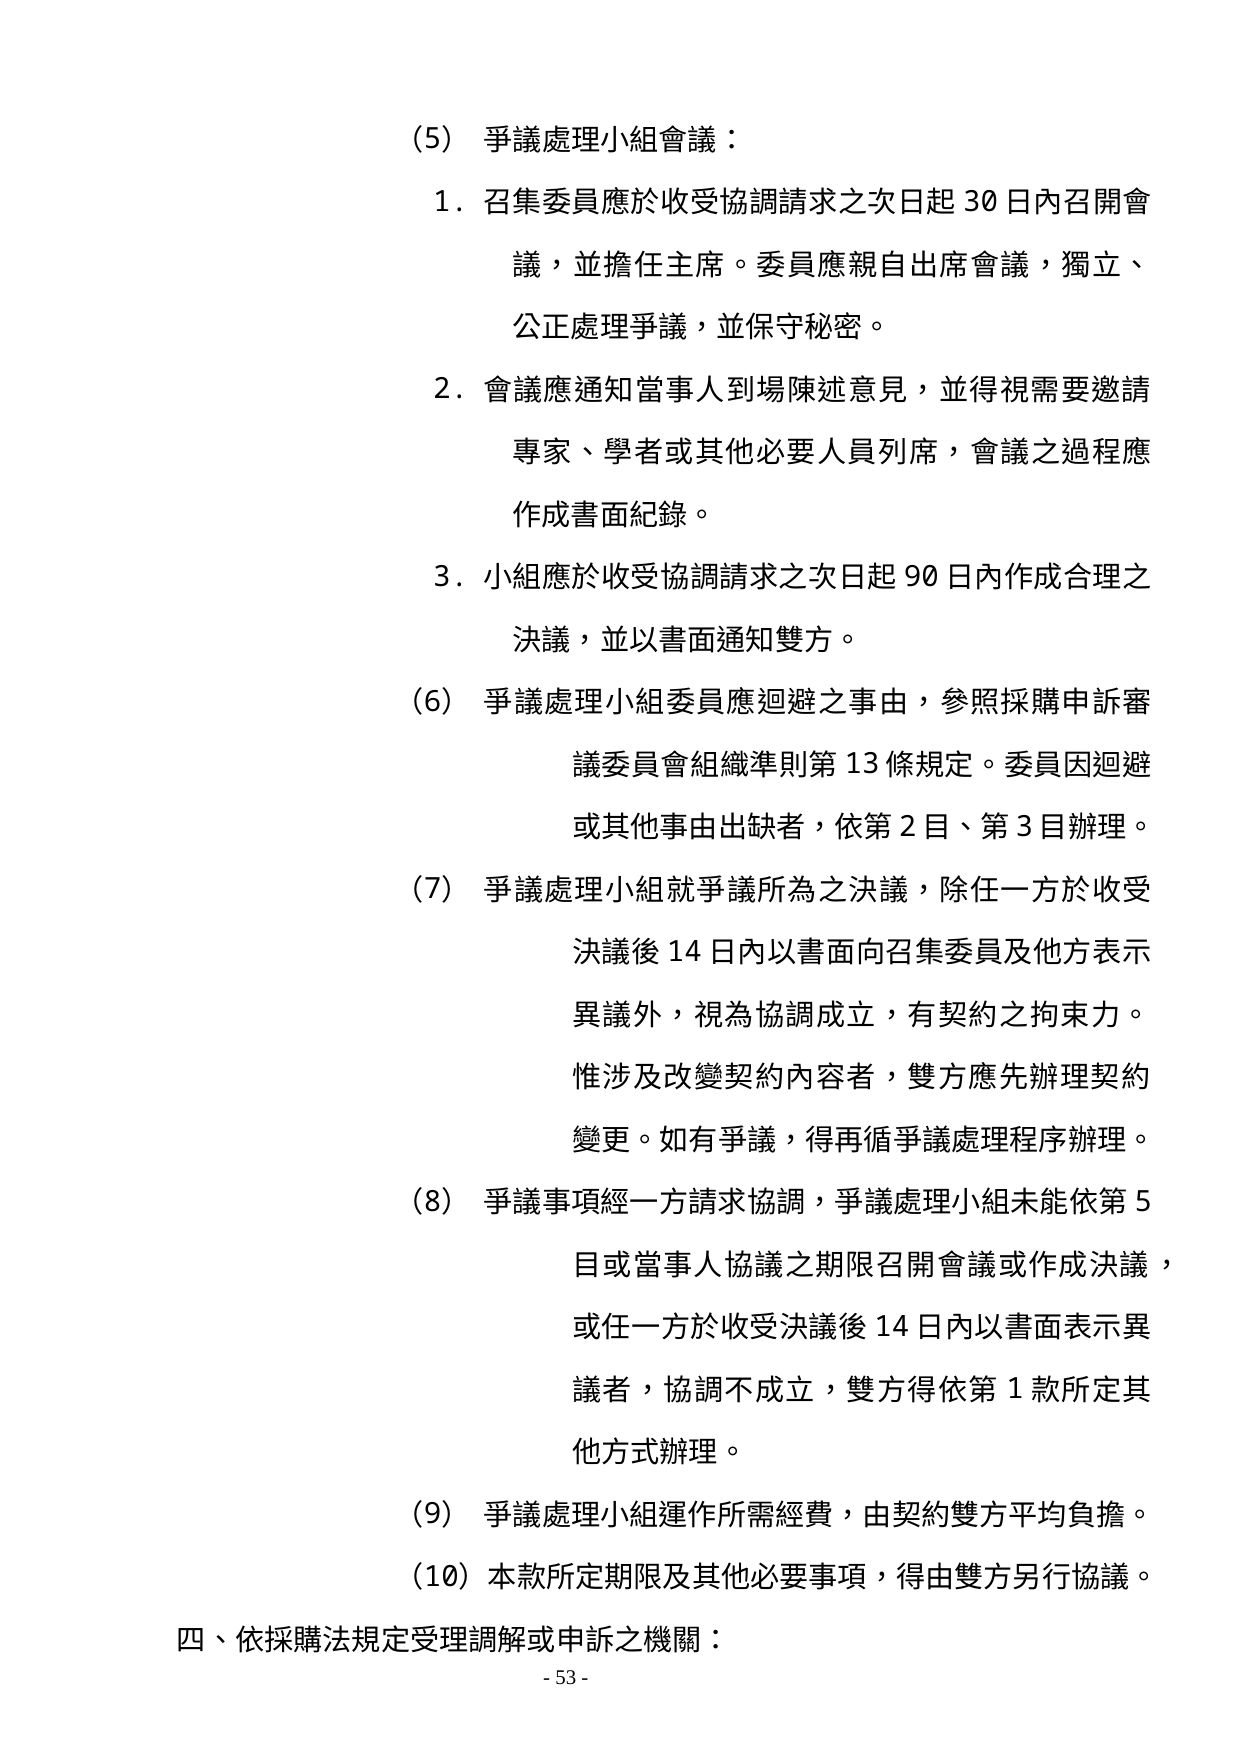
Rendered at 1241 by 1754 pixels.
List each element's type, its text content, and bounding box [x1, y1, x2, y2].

list 小組應於收受協調請求之次日起90日內作成合理之決議，並以書面通知雙方。 [433, 533, 1152, 658]
list 爭議處理小組委員應迴避之事由，參照採購申訴審議委員會組織準則第13條規定。委員因迴避或其他事由出缺者，依第2目、第3目辦理。 [394, 658, 1152, 846]
list 爭議事項經一方請求協調，爭議處理小組未能依第5目或當事人協議之期限召開會議或作成決議，或任一方於收受決議後14日內以書面表示異議者，協調不成立，雙方得依第1款所定其他方式辦理。 [394, 1158, 1152, 1471]
list 爭議處理小組會議： [394, 96, 1152, 158]
list 召集委員應於收受協調請求之次日起30日內召開會議，並擔任主席。委員應親自出席會議，獨立、公正處理爭議，並保守秘密。 [433, 158, 1152, 346]
list 爭議處理小組就爭議所為之決議，除任一方於收受決議後14日內以書面向召集委員及他方表示異議外，視為協調成立，有契約之拘束力。惟涉及改變契約內容者，雙方應先辦理契約變更。如有爭議，得再循爭議處理程序辦理。 [394, 846, 1152, 1158]
list 爭議處理小組運作所需經費，由契約雙方平均負擔。 [394, 1471, 1152, 1533]
list 本款所定期限及其他必要事項，得由雙方另行協議。 [394, 1533, 1152, 1596]
list 會議應通知當事人到場陳述意見，並得視需要邀請專家、學者或其他必要人員列席，會議之過程應作成書面紀錄。 [433, 346, 1152, 533]
text 四、依採購法規定受理調解或申訴之機關： [133, 1596, 1152, 1658]
